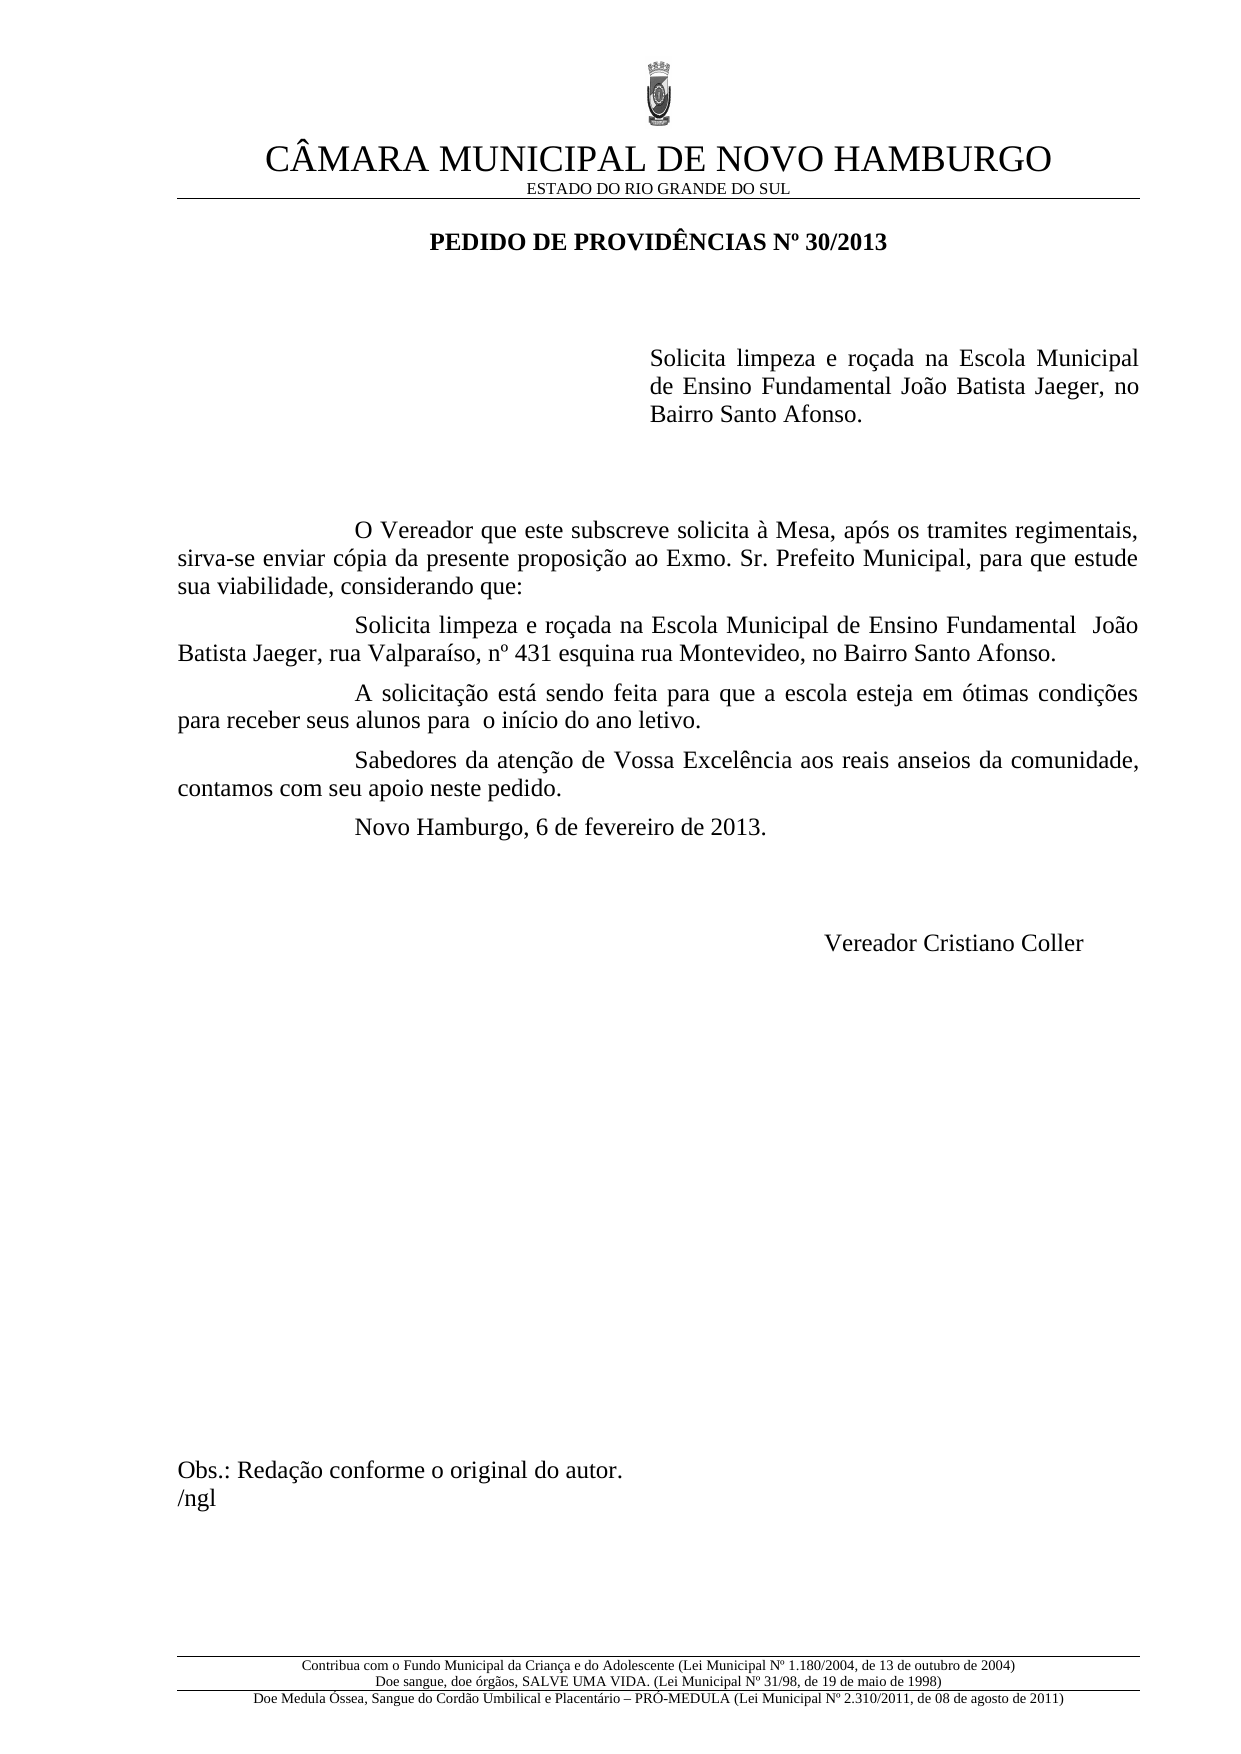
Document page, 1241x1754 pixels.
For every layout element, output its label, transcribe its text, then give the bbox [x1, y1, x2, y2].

text Novo Hamburgo, 6 de fevereiro de 2013. [177, 813, 1140, 841]
text A solicitação está sendo feita para que a escola esteja em ótimas condições para receber seus alunos para o início do ano letivo. [177, 679, 1140, 734]
text /ngl [177, 1484, 1140, 1511]
text Sabedores da atenção de Vossa Excelência aos reais anseios da comunidade, contamos com seu apoio neste pedido. [177, 746, 1140, 801]
text PEDIDO DE PROVIDÊNCIAS Nº 30/2013 [177, 228, 1140, 256]
text Solicita limpeza e roçada na Escola Municipal de Ensino Fundamental João Batista Jaeger, rua Valparaíso, nº 431 esquina rua Montevideo, no Bairro Santo Afonso. [177, 611, 1140, 667]
text Vereador Cristiano Coller [768, 929, 1140, 957]
text Solicita limpeza e roçada na Escola Municipal de Ensino Fundamental João Batista Jaeger, no Bairro Santo Afonso. [649, 344, 1140, 428]
text Obs.: Redação conforme o original do autor. [177, 1456, 1140, 1484]
text O Vereador que este subscreve solicita à Mesa, após os tramites regimentais, sirva-se enviar cópia da presente proposição ao Exmo. Sr. Prefeito Municipal, para que estude sua viabilidade, considerando que: [177, 516, 1140, 599]
